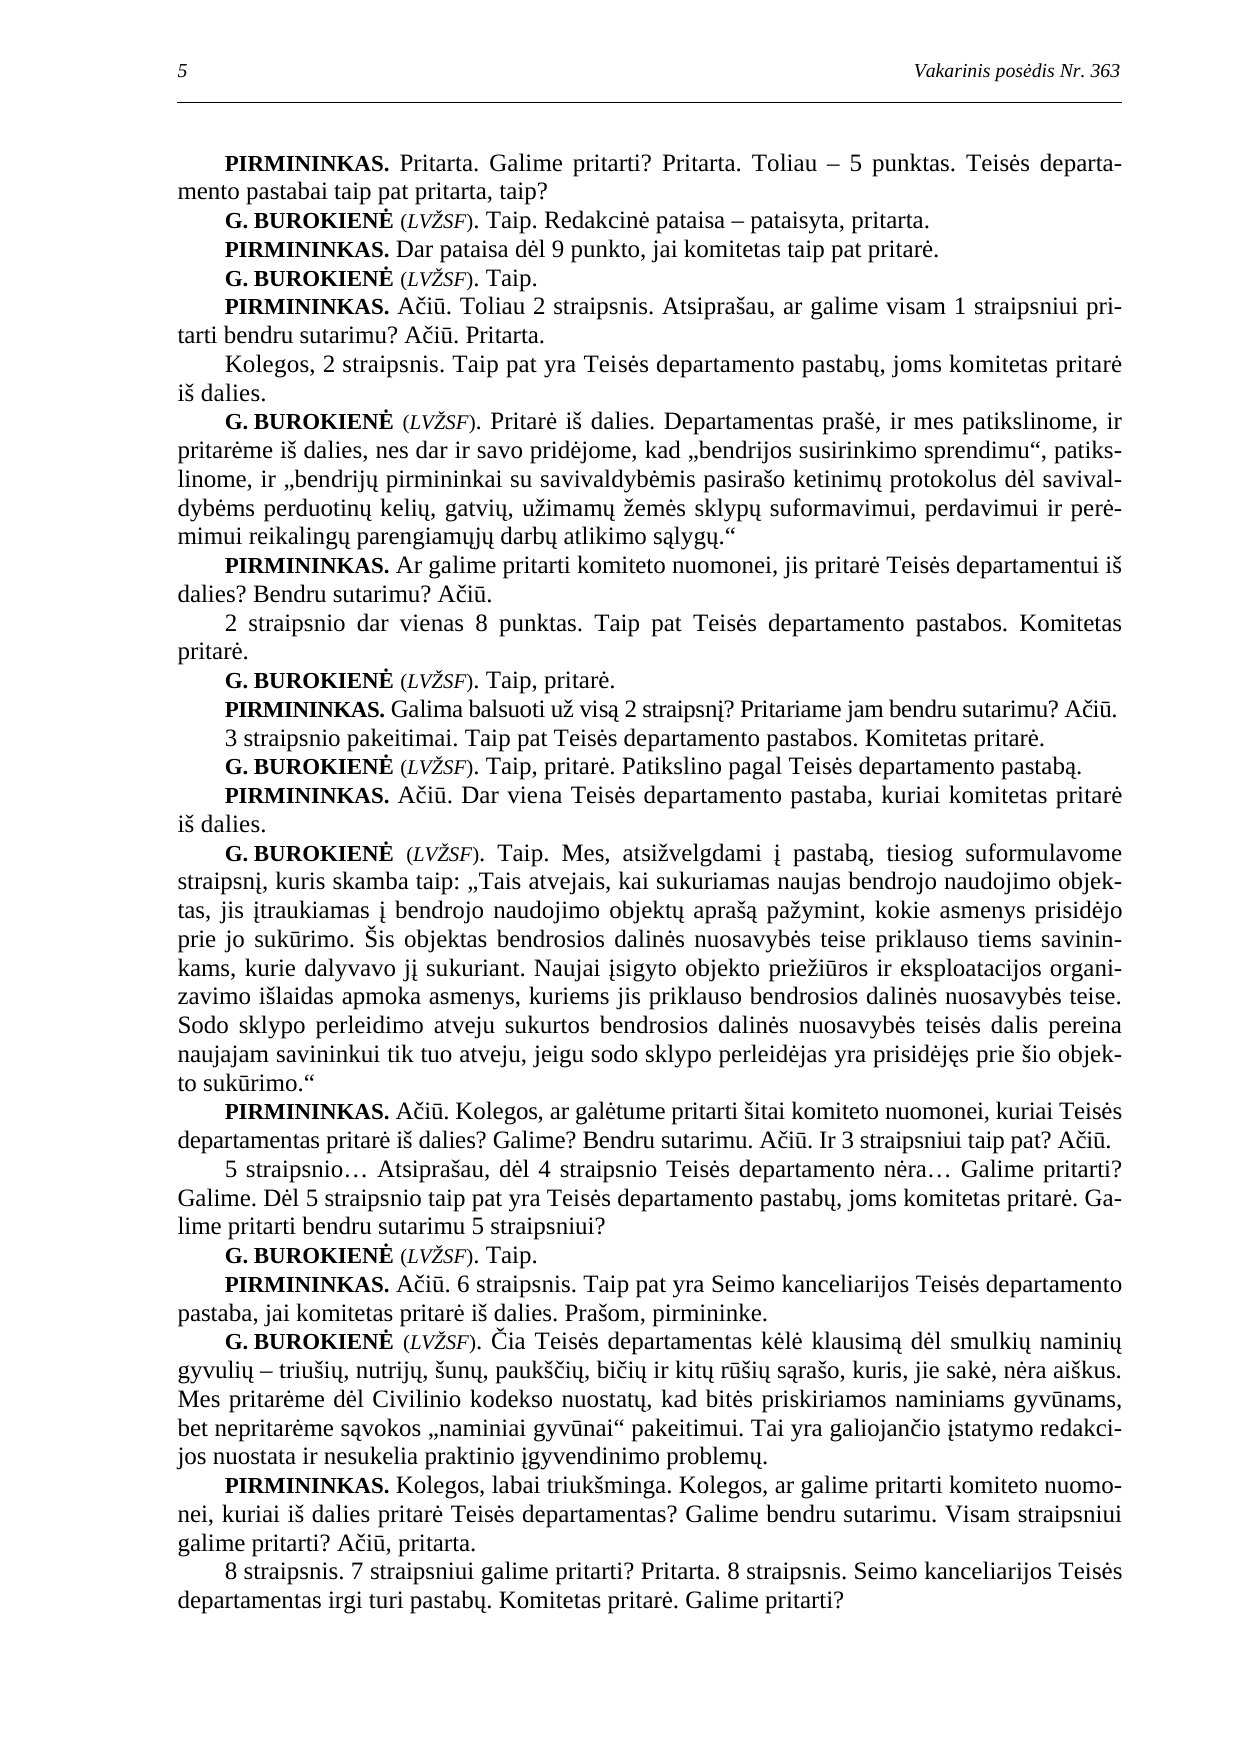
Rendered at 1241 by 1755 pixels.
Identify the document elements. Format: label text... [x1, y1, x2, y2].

text G. BUROKIENĖ (LVŽSF). Taip. [177, 263, 1122, 291]
text G. BUROKIENĖ (LVŽSF). Taip. Re­dak­ci­nė pa­tai­sa – pa­tai­sy­ta, pri­tar­ta. [177, 205, 1122, 234]
text PIRMININKAS. Ačiū. Ko­le­gos, ar ga­lė­tu­me pri­tar­ti ši­tai ko­mi­te­to nuo­mo­nei, ku­riai Tei­sės de­par­ta­men­tas pri­ta­rė iš da­lies? Ga­li­me? Ben­dru su­ta­ri­mu. Ačiū. Ir 3 straips­niui taip pat? Ačiū. [177, 1096, 1122, 1154]
text PIRMININKAS. Ar ga­li­me pri­tar­ti ko­mi­te­to nuo­mo­nei, jis pri­ta­rė Tei­sės de­par­ta­men­tui iš da­lies? Ben­dru su­ta­ri­mu? Ačiū. [177, 550, 1122, 608]
text G. BUROKIENĖ (LVŽSF). Taip, pri­ta­rė. [177, 665, 1122, 694]
text PIRMININKAS. Pri­tar­ta. Ga­li­me pri­tar­ti? Pri­tar­ta. To­liau – 5 punk­tas. Tei­sės de­par­ta­men­to pa­sta­bai taip pat pri­tar­ta, taip? [177, 148, 1122, 205]
text PIRMININKAS. Ačiū. To­liau 2 straips­nis. At­si­pra­šau, ar ga­li­me vi­sam 1 straips­niui pri­tar­ti ben­dru su­ta­ri­mu? Ačiū. Pri­tar­ta. [177, 291, 1122, 349]
text G. BUROKIENĖ (LVŽSF). Čia Tei­sės de­par­ta­men­tas kė­lė klau­si­mą dėl smul­kių na­mi­nių gy­vu­lių – triu­šių, nut­rijų, šu­nų, paukš­čių, bi­čių ir ki­tų rū­šių są­ra­šo, ku­ris, jie sa­kė, nė­ra aiš­kus. Mes pri­ta­rė­me dėl Ci­vi­li­nio ko­dek­so nuo­sta­tų, kad bi­tės pri­ski­ria­mos na­mi­niams gy­vū­nams, bet ne­pri­ta­rė­me są­vo­kos „na­mi­niai gy­vū­nai“ pa­kei­ti­mui. Tai yra ga­lio­jan­čio įsta­ty­mo re­dak­ci­jos nuo­sta­ta ir ne­su­ke­lia prak­ti­nio įgy­ven­di­ni­mo pro­ble­mų. [177, 1326, 1122, 1470]
text 3 straips­nio pa­kei­ti­mai. Taip pat Tei­sės de­par­ta­men­to pa­sta­bos. Ko­mi­te­tas pri­ta­rė. [177, 723, 1122, 751]
text PIRMININKAS. Ačiū. Dar vie­na Tei­sės de­par­ta­men­to pa­sta­ba, ku­riai ko­mi­te­tas pri­ta­rė iš da­lies. [177, 780, 1122, 838]
text PIRMININKAS. Ačiū. 6 straips­nis. Taip pat yra Sei­mo kan­ce­lia­ri­jos Tei­sės de­par­ta­men­to pa­sta­ba, jai ko­mi­te­tas pri­ta­rė iš da­lies. Pra­šom, pir­mi­nin­ke. [177, 1269, 1122, 1326]
text G. BUROKIENĖ (LVŽSF). Taip. Mes, at­si­žvelg­da­mi į pa­sta­bą, tie­siog su­for­mu­la­vo­me straips­nį, ku­ris skam­ba taip: „Tais at­ve­jais, kai su­ku­ria­mas nau­jas ben­dro­jo nau­do­ji­mo ob­jek­tas, jis įtrau­kia­mas į ben­dro­jo nau­do­ji­mo ob­jek­tų ap­ra­šą pa­žy­mint, ko­kie as­me­nys pri­si­dė­jo prie jo su­kū­ri­mo. Šis ob­jek­tas ben­dro­sios da­li­nės nuo­sa­vy­bės tei­se pri­klau­so tiems sa­vi­nin­kams, ku­rie da­ly­va­vo jį su­ku­riant. Nau­jai įsi­gy­to ob­jek­to prie­žiū­ros ir eks­plo­a­ta­ci­jos or­ga­ni­za­vi­mo iš­lai­das ap­mo­ka as­me­nys, ku­riems jis pri­klau­so ben­dro­sios da­li­nės nuo­sa­vy­bės tei­se. So­do skly­po per­lei­di­mo at­ve­ju su­kur­tos ben­dro­sios da­li­nės nuo­sa­vy­bės tei­sės da­lis per­ei­na nau­ja­jam sa­vi­nin­kui tik tuo at­ve­ju, jei­gu so­do skly­po per­lei­dė­jas yra pri­si­dė­jęs prie šio ob­jek­to su­kū­ri­mo.“ [177, 838, 1122, 1096]
text 8 straips­nis. 7 straips­niui ga­li­me pri­tar­ti? Pri­tar­ta. 8 straips­nis. Sei­mo kan­ce­lia­ri­jos Tei­sės de­par­ta­men­tas ir­gi tu­ri pa­sta­bų. Ko­mi­te­tas pri­ta­rė. Ga­li­me pri­tar­ti? [177, 1556, 1122, 1614]
text PIRMININKAS. Dar pa­tai­sa dėl 9 punk­to, jai ko­mi­te­tas taip pat pri­ta­rė. [177, 234, 1122, 263]
text Ko­le­gos, 2 straips­nis. Taip pat yra Tei­sės de­par­ta­men­to pa­sta­bų, joms ko­mi­te­tas pri­ta­rė iš da­lies. [177, 349, 1122, 406]
text PIRMININKAS. Ga­li­ma bal­suo­ti už vi­są 2 straips­nį? Pri­ta­ria­me jam ben­dru su­ta­ri­mu? Ačiū. [177, 694, 1122, 723]
text G. BUROKIENĖ (LVŽSF). Taip. [177, 1240, 1122, 1269]
text PIRMININKAS. Ko­le­gos, la­bai triukš­min­ga. Ko­le­gos, ar ga­li­me pri­tar­ti ko­mi­te­to nuo­mo­nei, ku­riai iš da­lies pri­ta­rė Tei­sės de­par­ta­men­tas? Ga­li­me ben­dru su­ta­ri­mu. Vi­sam straips­niui ga­li­me pri­tar­ti? Ačiū, pri­tar­ta. [177, 1470, 1122, 1556]
text 2 straips­nio dar vie­nas 8 punk­tas. Taip pat Tei­sės de­par­ta­men­to pa­sta­bos. Ko­mi­te­tas prita­rė. [177, 608, 1122, 665]
text 5 straips­nio… At­si­pra­šau, dėl 4 straips­nio Tei­sės de­par­ta­men­to nė­ra… Ga­li­me pri­tar­ti? Ga­li­me. Dėl 5 straips­nio taip pat yra Tei­sės de­par­ta­men­to pa­sta­bų, joms ko­mi­te­tas pri­ta­rė. Ga­li­me pri­tar­ti ben­dru su­ta­ri­mu 5 straips­niui? [177, 1154, 1122, 1240]
text G. BUROKIENĖ (LVŽSF). Taip, pri­ta­rė. Pa­tiks­li­no pa­gal Tei­sės de­par­ta­men­to pa­sta­bą. [177, 751, 1122, 780]
text G. BUROKIENĖ (LVŽSF). Pri­ta­rė iš da­lies. De­par­ta­men­tas pra­šė, ir mes pa­tiks­li­no­me, ir pri­ta­rė­me iš da­lies, nes dar ir sa­vo pri­dė­jo­me, kad „ben­dri­jos su­si­rin­ki­mo spren­di­mu“, pa­tiks­li­no­me, ir „ben­dri­jų pir­mi­nin­kai su sa­vi­val­dy­bė­mis pa­si­ra­šo ke­ti­ni­mų pro­to­ko­lus dėl sa­vi­val­dy­bėms per­duo­ti­nų ke­lių, gat­vių, už­ima­mų že­mės skly­pų su­for­ma­vi­mui, per­da­vi­mui ir pe­rė­mi­mui rei­ka­lin­gų pa­ren­gia­mų­jų dar­bų at­li­ki­mo są­ly­gų.“ [177, 406, 1122, 550]
